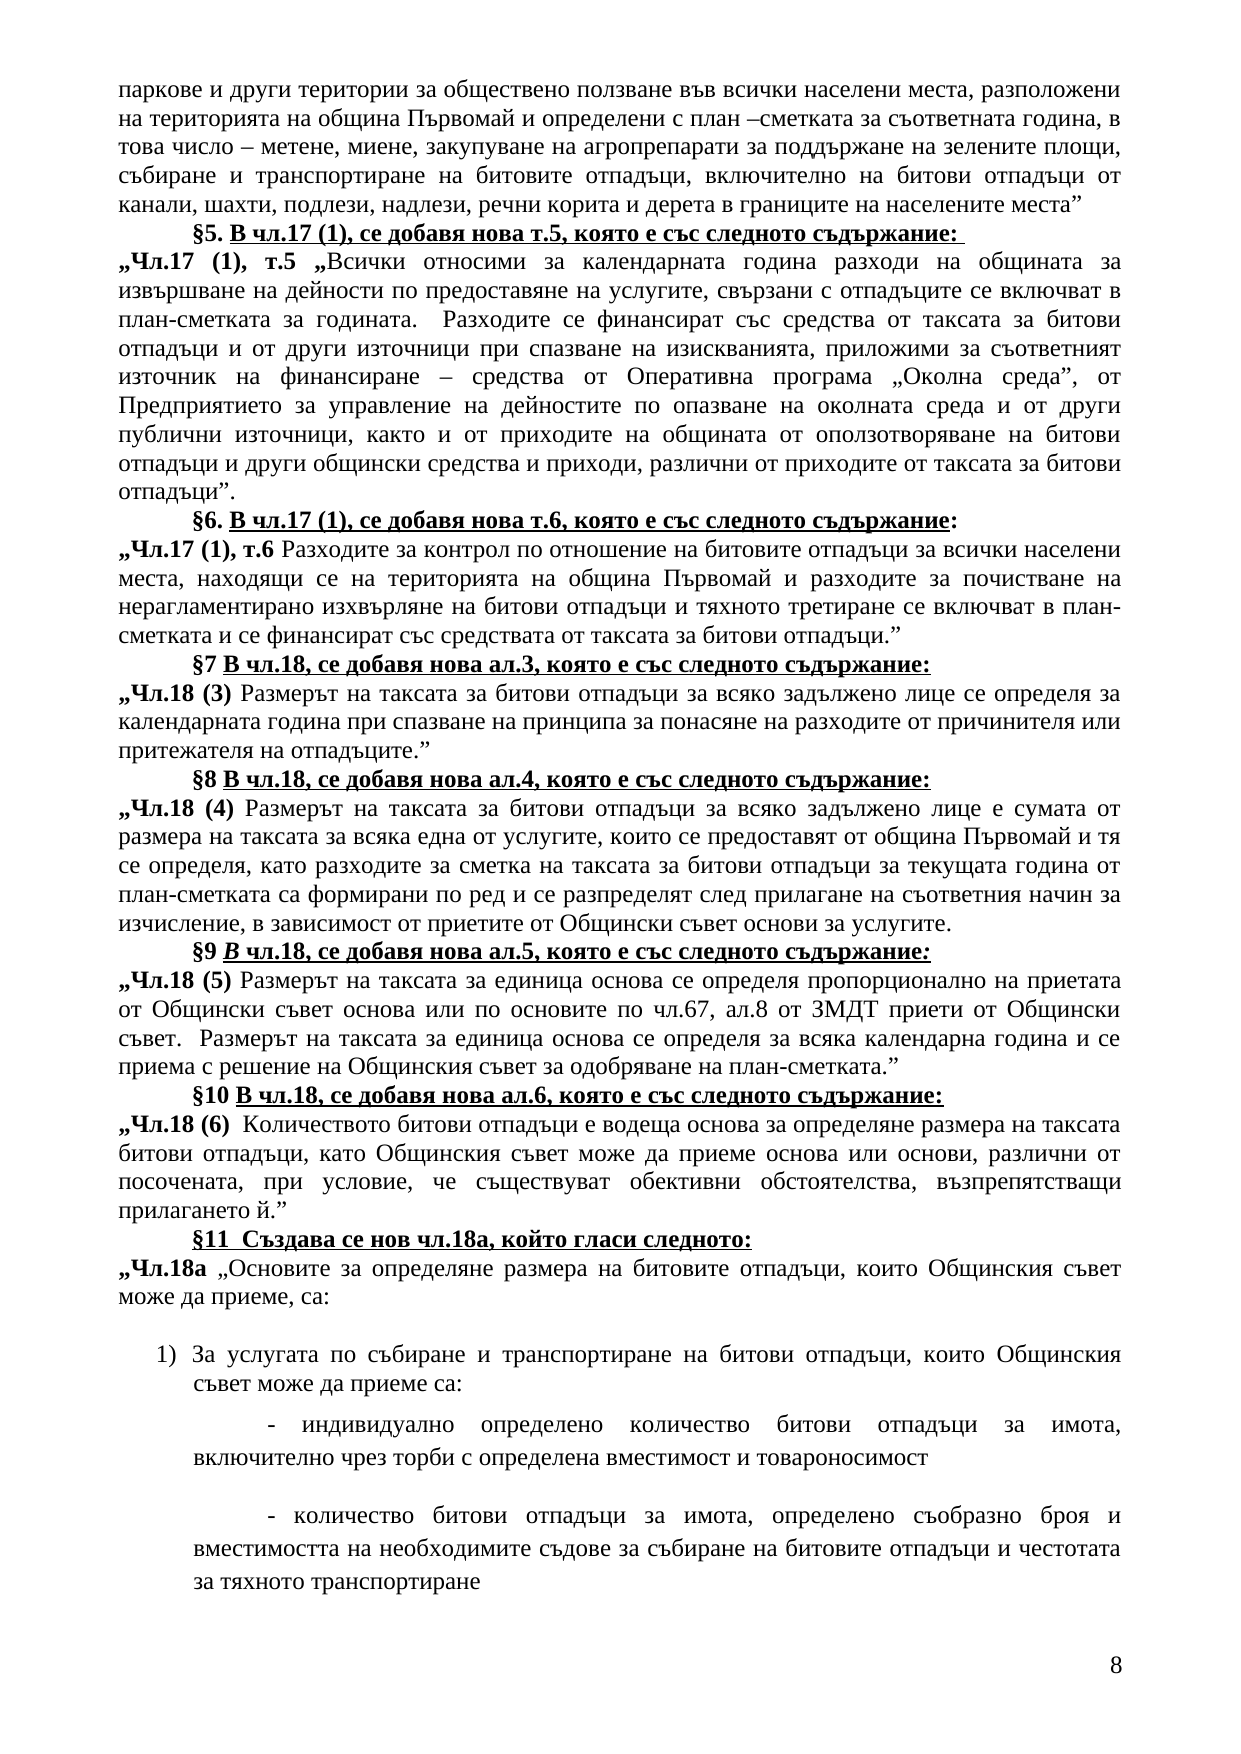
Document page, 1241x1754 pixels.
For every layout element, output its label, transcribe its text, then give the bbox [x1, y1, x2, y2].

list За услугата по събиране и транспортиране на битови отпадъци, които Общинския съвет може да приеме са: [156, 1339, 1122, 1396]
text §10 В чл.18, се добавя нова ал.6, която е със следното съдържание: [118, 1080, 1122, 1109]
text - индивидуално определено количество битови отпадъци за имота, включително чрез торби с определена вместимост и товароносимост [193, 1409, 1122, 1471]
text „Чл.17 (1), т.5 „Всички относими за календарната година разходи на общината за извършване на дейности по предоставяне на услугите, свързани с отпадъците се включват в план-сметката за годината. Разходите се финансират със средства от таксата за битови отпадъци и от други източници при спазване на изискванията, приложими за съответният източник на финансиране – средства от Оперативна програма „Околна среда”, от Предприятието за управление на дейностите по опазване на околната среда и от други публични източници, както и от приходите на общината от оползотворяване на битови отпадъци и други общински средства и приходи, различни от приходите от таксата за битови отпадъци”. [118, 246, 1122, 505]
text §9 В чл.18, се добавя нова ал.5, която е със следното съдържание: [118, 936, 1122, 965]
text „Чл.18 (6) Количеството битови отпадъци е водеща основа за определяне размера на таксата битови отпадъци, като Общинския съвет може да приеме основа или основи, различни от посочената, при условие, че съществуват обективни обстоятелства, възпрепятстващи прилагането й.” [118, 1109, 1122, 1224]
text „Чл.18а „Основите за определяне размера на битовите отпадъци, които Общинския съвет може да приеме, са: [118, 1253, 1122, 1310]
text §8 В чл.18, се добавя нова ал.4, която е със следното съдържание: [118, 764, 1122, 793]
text - количество битови отпадъци за имота, определено съобразно броя и вместимостта на необходимите съдове за събиране на битовите отпадъци и честотата за тяхното транспортиране [193, 1500, 1122, 1595]
text „Чл.18 (5) Размерът на таксата за единица основа се определя пропорционално на приетата от Общински съвет основа или по основите по чл.67, ал.8 от ЗМДТ приети от Общински съвет. Размерът на таксата за единица основа се определя за всяка календарна година и се приема с решение на Общинския съвет за одобряване на план-сметката.” [118, 965, 1122, 1080]
text „Чл.18 (3) Размерът на таксата за битови отпадъци за всяко задължено лице се определя за календарната година при спазване на принципа за понасяне на разходите от причинителя или притежателя на отпадъците.” [118, 678, 1122, 764]
text §6. В чл.17 (1), се добавя нова т.6, която е със следното съдържание: [118, 505, 1122, 534]
text §7 В чл.18, се добавя нова ал.3, която е със следното съдържание: [118, 649, 1122, 678]
text §11 Създава се нов чл.18а, който гласи следното: [118, 1224, 1122, 1253]
text §5. В чл.17 (1), се добавя нова т.5, която е със следното съдържание: [118, 218, 1122, 246]
text „Чл.18 (4) Размерът на таксата за битови отпадъци за всяко задължено лице е сумата от размера на таксата за всяка една от услугите, които се предоставят от община Първомай и тя се определя, като разходите за сметка на таксата за битови отпадъци за текущата година от план-сметката са формирани по ред и се разпределят след прилагане на съответния начин за изчисление, в зависимост от приетите от Общински съвет основи за услугите. [118, 793, 1122, 936]
text паркове и други територии за обществено ползване във всички населени места, разположени на територията на община Първомай и определени с план –сметката за съответната година, в това число – метене, миене, закупуване на агропрепарати за поддържане на зелените площи, събиране и транспортиране на битовите отпадъци, включително на битови отпадъци от канали, шахти, подлези, надлези, речни корита и дерета в границите на населените места” [118, 74, 1122, 218]
text „Чл.17 (1), т.6 Разходите за контрол по отношение на битовите отпадъци за всички населени места, находящи се на територията на община Първомай и разходите за почистване на нерагламентирано изхвърляне на битови отпадъци и тяхното третиране се включват в план-сметката и се финансират със средствата от таксата за битови отпадъци.” [118, 534, 1122, 649]
